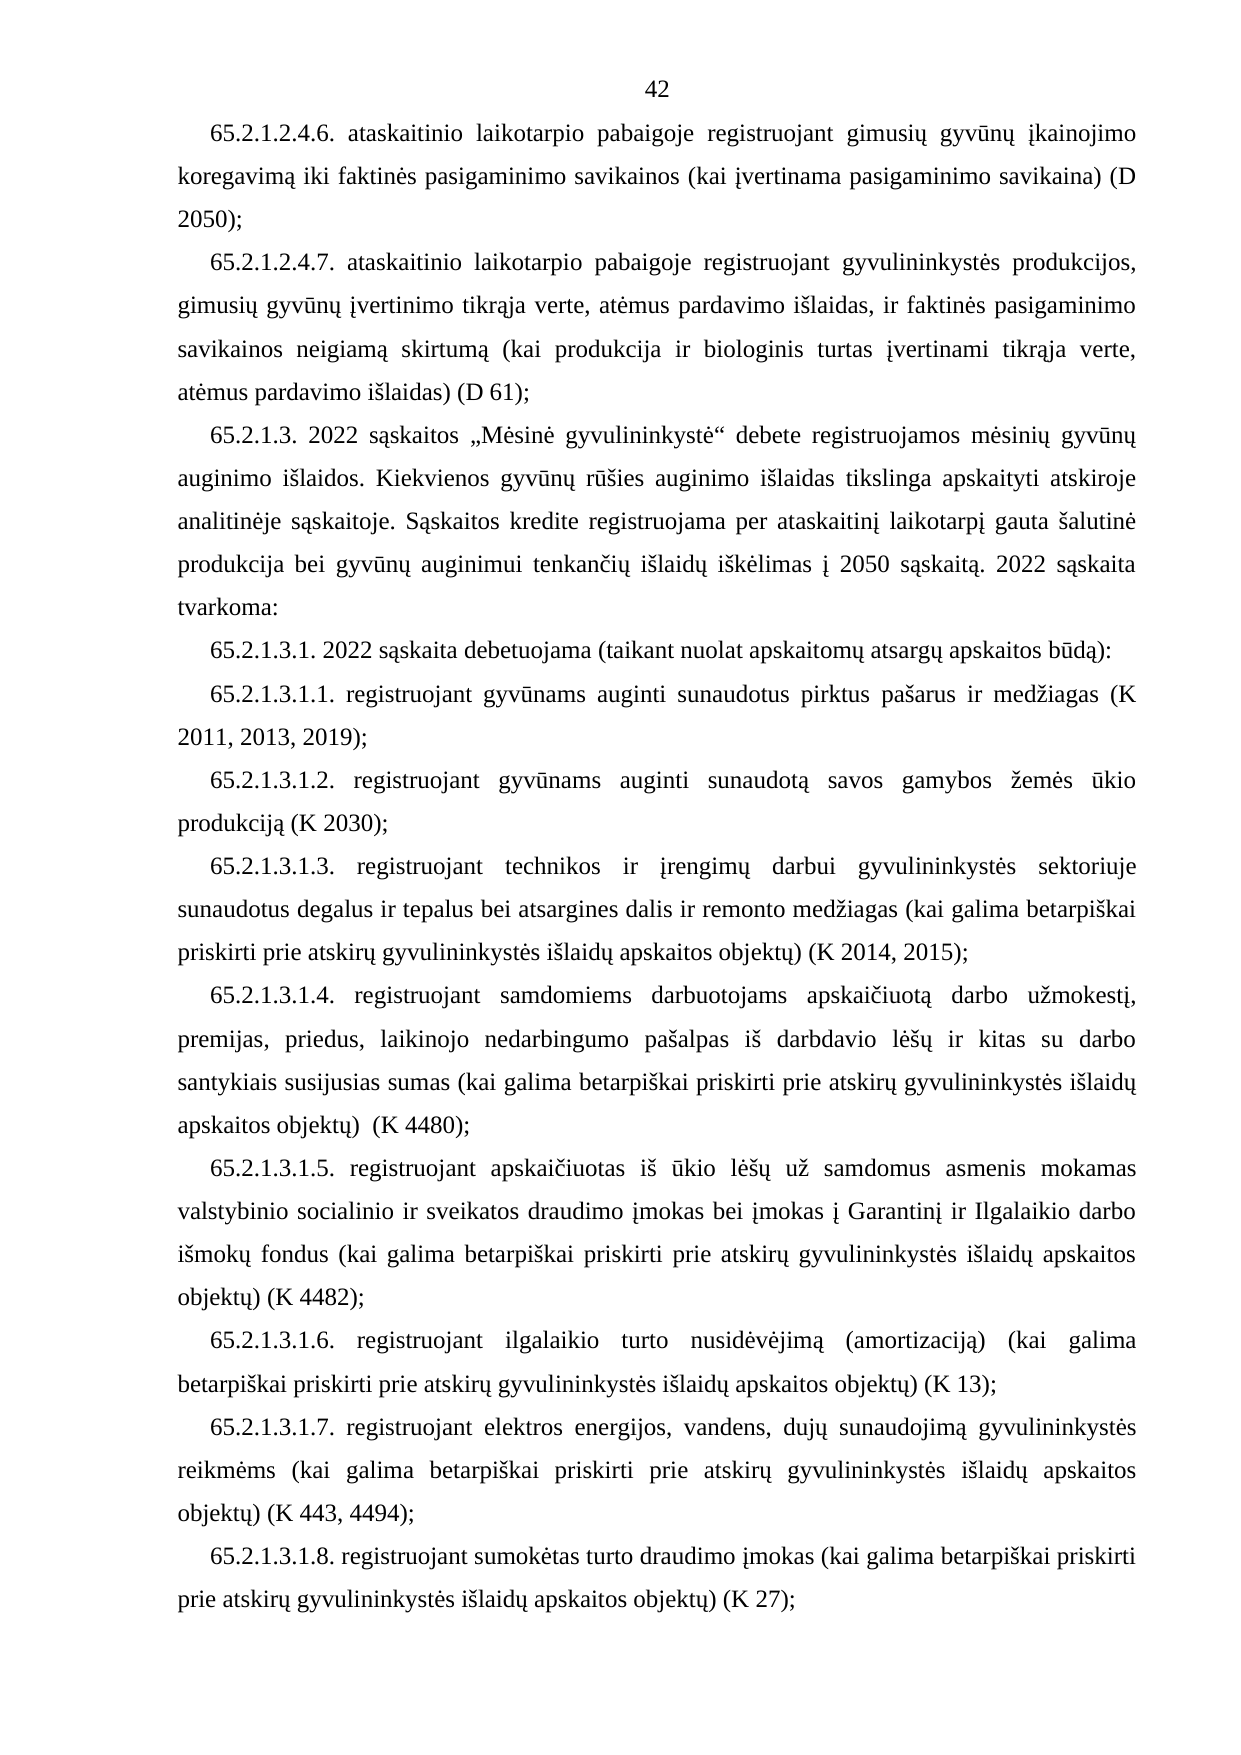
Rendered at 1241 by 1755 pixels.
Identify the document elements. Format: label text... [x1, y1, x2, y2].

text 65.2.1.3. 2022 sąskaitos „Mėsinė gyvulininkystė“ debete registruojamos mėsinių gyvūnų auginimo išlaidos. Kiekvienos gyvūnų rūšies auginimo išlaidas tikslinga apskaityti atskiroje analitinėje sąskaitoje. Sąskaitos kredite registruojama per ataskaitinį laikotarpį gauta šalutinė produkcija bei gyvūnų auginimui tenkančių išlaidų iškėlimas į 2050 sąskaitą. 2022 sąskaita tvarkoma: [177, 420, 1137, 621]
text 65.2.1.3.1.8. registruojant sumokėtas turto draudimo įmokas (kai galima betarpiškai priskirti prie atskirų gyvulininkystės išlaidų apskaitos objektų) (K 27); [177, 1541, 1137, 1613]
text 65.2.1.2.4.6. ataskaitinio laikotarpio pabaigoje registruojant gimusių gyvūnų įkainojimo koregavimą iki faktinės pasigaminimo savikainos (kai įvertinama pasigaminimo savikaina) (D 2050); [177, 118, 1137, 233]
text 65.2.1.3.1.4. registruojant samdomiems darbuotojams apskaičiuotą darbo užmokestį, premijas, priedus, laikinojo nedarbingumo pašalpas iš darbdavio lėšų ir kitas su darbo santykiais susijusias sumas (kai galima betarpiškai priskirti prie atskirų gyvulininkystės išlaidų apskaitos objektų) (K 4480); [177, 981, 1137, 1139]
text 65.2.1.3.1. 2022 sąskaita debetuojama (taikant nuolat apskaitomų atsargų apskaitos būdą): [177, 636, 1137, 664]
text 65.2.1.3.1.3. registruojant technikos ir įrengimų darbui gyvulininkystės sektoriuje sunaudotus degalus ir tepalus bei atsargines dalis ir remonto medžiagas (kai galima betarpiškai priskirti prie atskirų gyvulininkystės išlaidų apskaitos objektų) (K 2014, 2015); [177, 851, 1137, 966]
text 65.2.1.3.1.5. registruojant apskaičiuotas iš ūkio lėšų už samdomus asmenis mokamas valstybinio socialinio ir sveikatos draudimo įmokas bei įmokas į Garantinį ir Ilgalaikio darbo išmokų fondus (kai galima betarpiškai priskirti prie atskirų gyvulininkystės išlaidų apskaitos objektų) (K 4482); [177, 1153, 1137, 1311]
text 65.2.1.2.4.7. ataskaitinio laikotarpio pabaigoje registruojant gyvulininkystės produkcijos, gimusių gyvūnų įvertinimo tikrąja verte, atėmus pardavimo išlaidas, ir faktinės pasigaminimo savikainos neigiamą skirtumą (kai produkcija ir biologinis turtas įvertinami tikrąja verte, atėmus pardavimo išlaidas) (D 61); [177, 247, 1137, 406]
text 65.2.1.3.1.7. registruojant elektros energijos, vandens, dujų sunaudojimą gyvulininkystės reikmėms (kai galima betarpiškai priskirti prie atskirų gyvulininkystės išlaidų apskaitos objektų) (K 443, 4494); [177, 1412, 1137, 1527]
text 65.2.1.3.1.6. registruojant ilgalaikio turto nusidėvėjimą (amortizaciją) (kai galima betarpiškai priskirti prie atskirų gyvulininkystės išlaidų apskaitos objektų) (K 13); [177, 1326, 1137, 1397]
text 65.2.1.3.1.1. registruojant gyvūnams auginti sunaudotus pirktus pašarus ir medžiagas (K 2011, 2013, 2019); [177, 679, 1137, 751]
text 65.2.1.3.1.2. registruojant gyvūnams auginti sunaudotą savos gamybos žemės ūkio produkciją (K 2030); [177, 765, 1137, 837]
